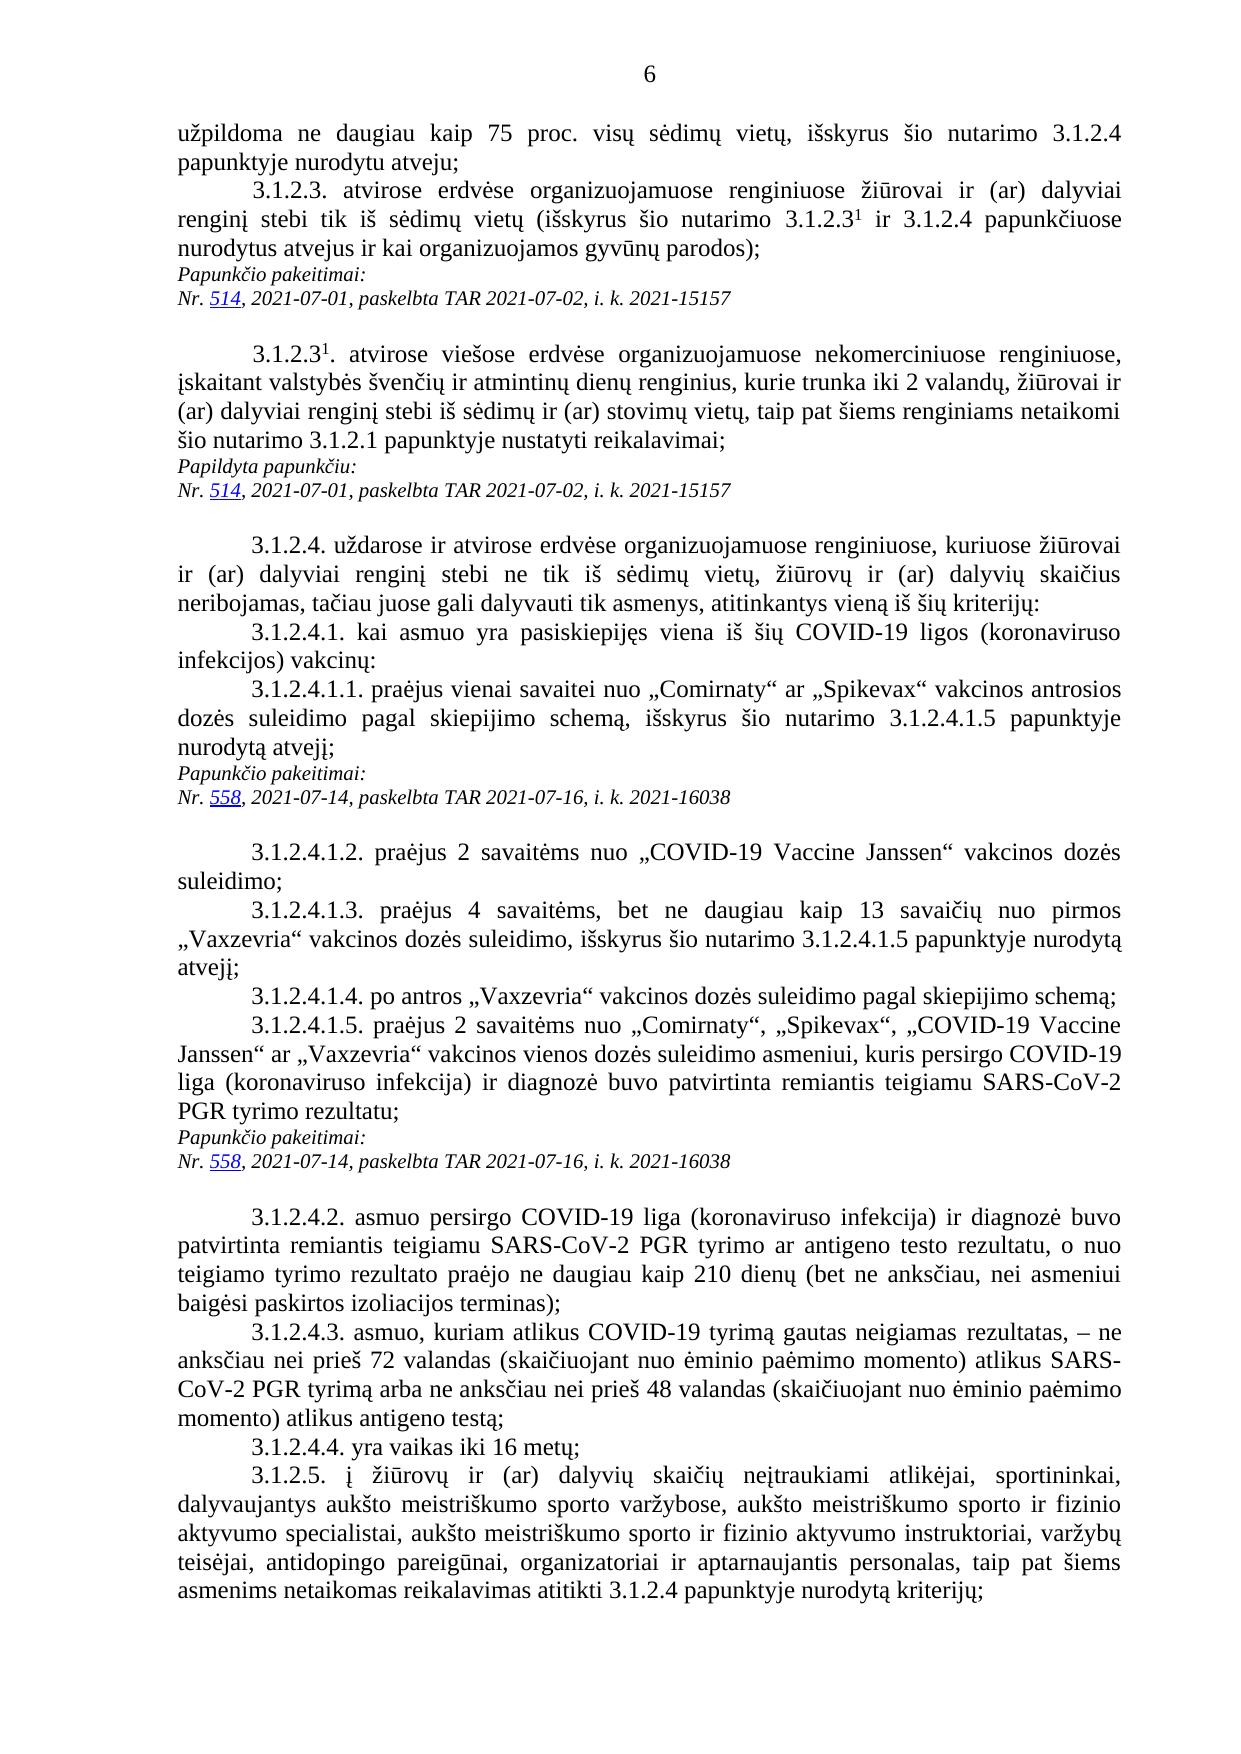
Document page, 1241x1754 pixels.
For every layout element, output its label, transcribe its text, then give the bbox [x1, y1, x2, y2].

text 3.1.2.4. uždarose ir atvirose erdvėse organizuojamuose renginiuose, kuriuose žiūrovai ir (ar) dalyviai renginį stebi ne tik iš sėdimų vietų, žiūrovų ir (ar) dalyvių skaičius neribojamas, tačiau juose gali dalyvauti tik asmenys, atitinkantys vieną iš šių kriterijų: [177, 531, 1122, 617]
text Nr. 558, 2021-07-14, paskelbta TAR 2021-07-16, i. k. 2021-16038 [177, 1149, 1122, 1173]
text Nr. 514, 2021-07-01, paskelbta TAR 2021-07-02, i. k. 2021-15157 [177, 478, 1122, 502]
text Papildyta papunkčiu: [177, 454, 1122, 478]
text Papunkčio pakeitimai: [177, 262, 1122, 286]
text 3.1.2.5. į žiūrovų ir (ar) dalyvių skaičių neįtraukiami atlikėjai, sportininkai, dalyvaujantys aukšto meistriškumo sporto varžybose, aukšto meistriškumo sporto ir fizinio aktyvumo specialistai, aukšto meistriškumo sporto ir fizinio aktyvumo instruktoriai, varžybų teisėjai, antidopingo pareigūnai, organizatoriai ir aptarnaujantis personalas, taip pat šiems asmenims netaikomas reikalavimas atitikti 3.1.2.4 papunktyje nurodytą kriterijų; [177, 1461, 1122, 1604]
text Papunkčio pakeitimai: [177, 761, 1122, 785]
text 3.1.2.4.1. kai asmuo yra pasiskiepijęs viena iš šių COVID-19 ligos (koronaviruso infekcijos) vakcinų: [177, 617, 1122, 674]
text 3.1.2.31. atvirose viešose erdvėse organizuojamuose nekomerciniuose renginiuose, įskaitant valstybės švenčių ir atmintinų dienų renginius, kurie trunka iki 2 valandų, žiūrovai ir (ar) dalyviai renginį stebi iš sėdimų ir (ar) stovimų vietų, taip pat šiems renginiams netaikomi šio nutarimo 3.1.2.1 papunktyje nustatyti reikalavimai; [177, 339, 1122, 454]
text 3.1.2.4.1.5. praėjus 2 savaitėms nuo „Comirnaty“, „Spikevax“, „COVID-19 Vaccine Janssen“ ar „Vaxzevria“ vakcinos vienos dozės suleidimo asmeniui, kuris persirgo COVID-19 liga (koronaviruso infekcija) ir diagnozė buvo patvirtinta remiantis teigiamu SARS-CoV-2 PGR tyrimo rezultatu; [177, 1010, 1122, 1125]
text Nr. 514, 2021-07-01, paskelbta TAR 2021-07-02, i. k. 2021-15157 [177, 286, 1122, 310]
text 3.1.2.4.3. asmuo, kuriam atlikus COVID-19 tyrimą gautas neigiamas rezultatas, – ne anksčiau nei prieš 72 valandas (skaičiuojant nuo ėminio paėmimo momento) atlikus SARS-CoV-2 PGR tyrimą arba ne anksčiau nei prieš 48 valandas (skaičiuojant nuo ėminio paėmimo momento) atlikus antigeno testą; [177, 1317, 1122, 1432]
text 3.1.2.4.4. yra vaikas iki 16 metų; [177, 1432, 1122, 1461]
text 3.1.2.4.1.4. po antros „Vaxzevria“ vakcinos dozės suleidimo pagal skiepijimo schemą; [177, 981, 1122, 1010]
text 3.1.2.4.1.1. praėjus vienai savaitei nuo „Comirnaty“ ar „Spikevax“ vakcinos antrosios dozės suleidimo pagal skiepijimo schemą, išskyrus šio nutarimo 3.1.2.4.1.5 papunktyje nurodytą atvejį; [177, 674, 1122, 761]
text 3.1.2.4.1.3. praėjus 4 savaitėms, bet ne daugiau kaip 13 savaičių nuo pirmos „Vaxzevria“ vakcinos dozės suleidimo, išskyrus šio nutarimo 3.1.2.4.1.5 papunktyje nurodytą atvejį; [177, 895, 1122, 981]
text 3.1.2.3. atvirose erdvėse organizuojamuose renginiuose žiūrovai ir (ar) dalyviai renginį stebi tik iš sėdimų vietų (išskyrus šio nutarimo 3.1.2.31 ir 3.1.2.4 papunkčiuose nurodytus atvejus ir kai organizuojamos gyvūnų parodos); [177, 176, 1122, 262]
text užpildoma ne daugiau kaip 75 proc. visų sėdimų vietų, išskyrus šio nutarimo 3.1.2.4 papunktyje nurodytu atveju; [177, 118, 1122, 176]
text 3.1.2.4.2. asmuo persirgo COVID-19 liga (koronaviruso infekcija) ir diagnozė buvo patvirtinta remiantis teigiamu SARS-CoV-2 PGR tyrimo ar antigeno testo rezultatu, o nuo teigiamo tyrimo rezultato praėjo ne daugiau kaip 210 dienų (bet ne anksčiau, nei asmeniui baigėsi paskirtos izoliacijos terminas); [177, 1202, 1122, 1317]
text Papunkčio pakeitimai: [177, 1125, 1122, 1149]
text Nr. 558, 2021-07-14, paskelbta TAR 2021-07-16, i. k. 2021-16038 [177, 785, 1122, 809]
text 3.1.2.4.1.2. praėjus 2 savaitėms nuo „COVID-19 Vaccine Janssen“ vakcinos dozės suleidimo; [177, 837, 1122, 895]
